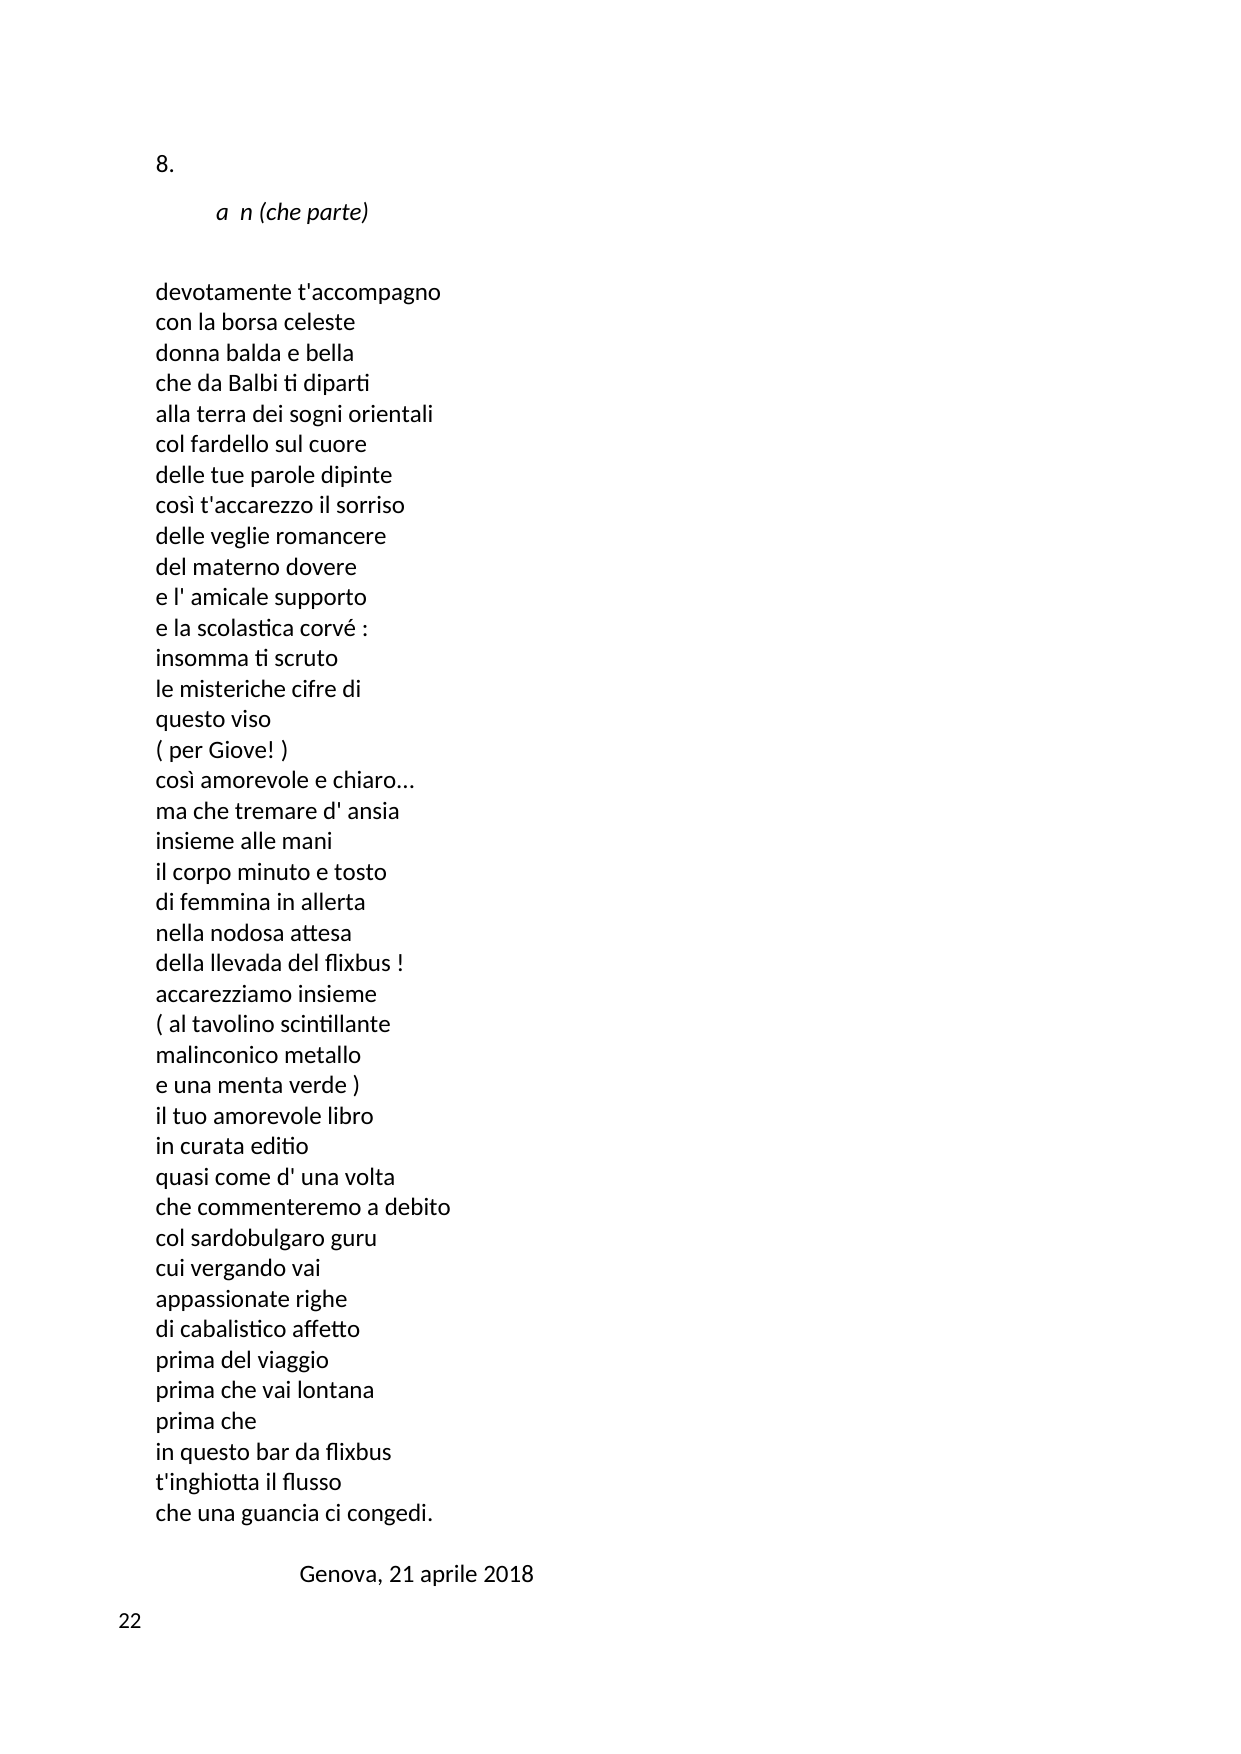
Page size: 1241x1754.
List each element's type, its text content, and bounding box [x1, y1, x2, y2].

text prima che [155, 1405, 1122, 1436]
text le misteriche cifre di [155, 673, 1122, 703]
text che commenteremo a debito [155, 1192, 1122, 1222]
text che da Balbi ti diparti [155, 367, 1122, 398]
text col sardobulgaro guru [155, 1222, 1122, 1253]
text questo viso [155, 703, 1122, 734]
text del materno dovere [155, 551, 1122, 581]
text prima del viaggio [155, 1344, 1122, 1375]
text t'inghiotta il flusso [155, 1466, 1122, 1497]
text che una guancia ci congedi. [155, 1497, 1122, 1527]
text prima che vai lontana [155, 1375, 1122, 1405]
text ma che tremare d' ansia [155, 795, 1122, 825]
list a n (che parte) [193, 196, 372, 226]
text il corpo minuto e tosto [155, 856, 1122, 886]
text della llevada del flixbus ! [155, 947, 1122, 978]
text col fardello sul cuore [155, 428, 1122, 459]
text insomma ti scruto [155, 642, 1122, 673]
text e l' amicale supporto [155, 581, 1122, 612]
text insieme alle mani [155, 825, 1122, 856]
text ( al tavolino scintillante [155, 1008, 1122, 1039]
text nella nodosa attesa [155, 917, 1122, 947]
text delle veglie romancere [155, 520, 1122, 551]
text malinconico metallo [155, 1039, 1122, 1069]
text e una menta verde ) [155, 1069, 1122, 1100]
text cui vergando vai [155, 1253, 1122, 1283]
text alla terra dei sogni orientali [155, 398, 1122, 428]
text il tuo amorevole libro [155, 1100, 1122, 1131]
text delle tue parole dipinte [155, 459, 1122, 489]
text in questo bar da flixbus [155, 1436, 1122, 1466]
text donna balda e bella [155, 337, 1122, 367]
text devotamente t'accompagno [155, 276, 1122, 306]
text appassionate righe [155, 1283, 1122, 1314]
text ( per Giove! ) [155, 734, 1122, 764]
text accarezziamo insieme [155, 978, 1122, 1008]
text di femmina in allerta [155, 886, 1122, 917]
text quasi come d' una volta [155, 1161, 1122, 1192]
text con la borsa celeste [155, 306, 1122, 337]
text di cabalistico affetto [155, 1314, 1122, 1344]
text così t'accarezzo il sorriso [155, 489, 1122, 520]
text così amorevole e chiaro... [155, 764, 1122, 795]
text in curata editio [155, 1131, 1122, 1161]
text Genova, 21 aprile 2018 [155, 1558, 534, 1588]
text e la scolastica corvé : [155, 612, 1122, 642]
